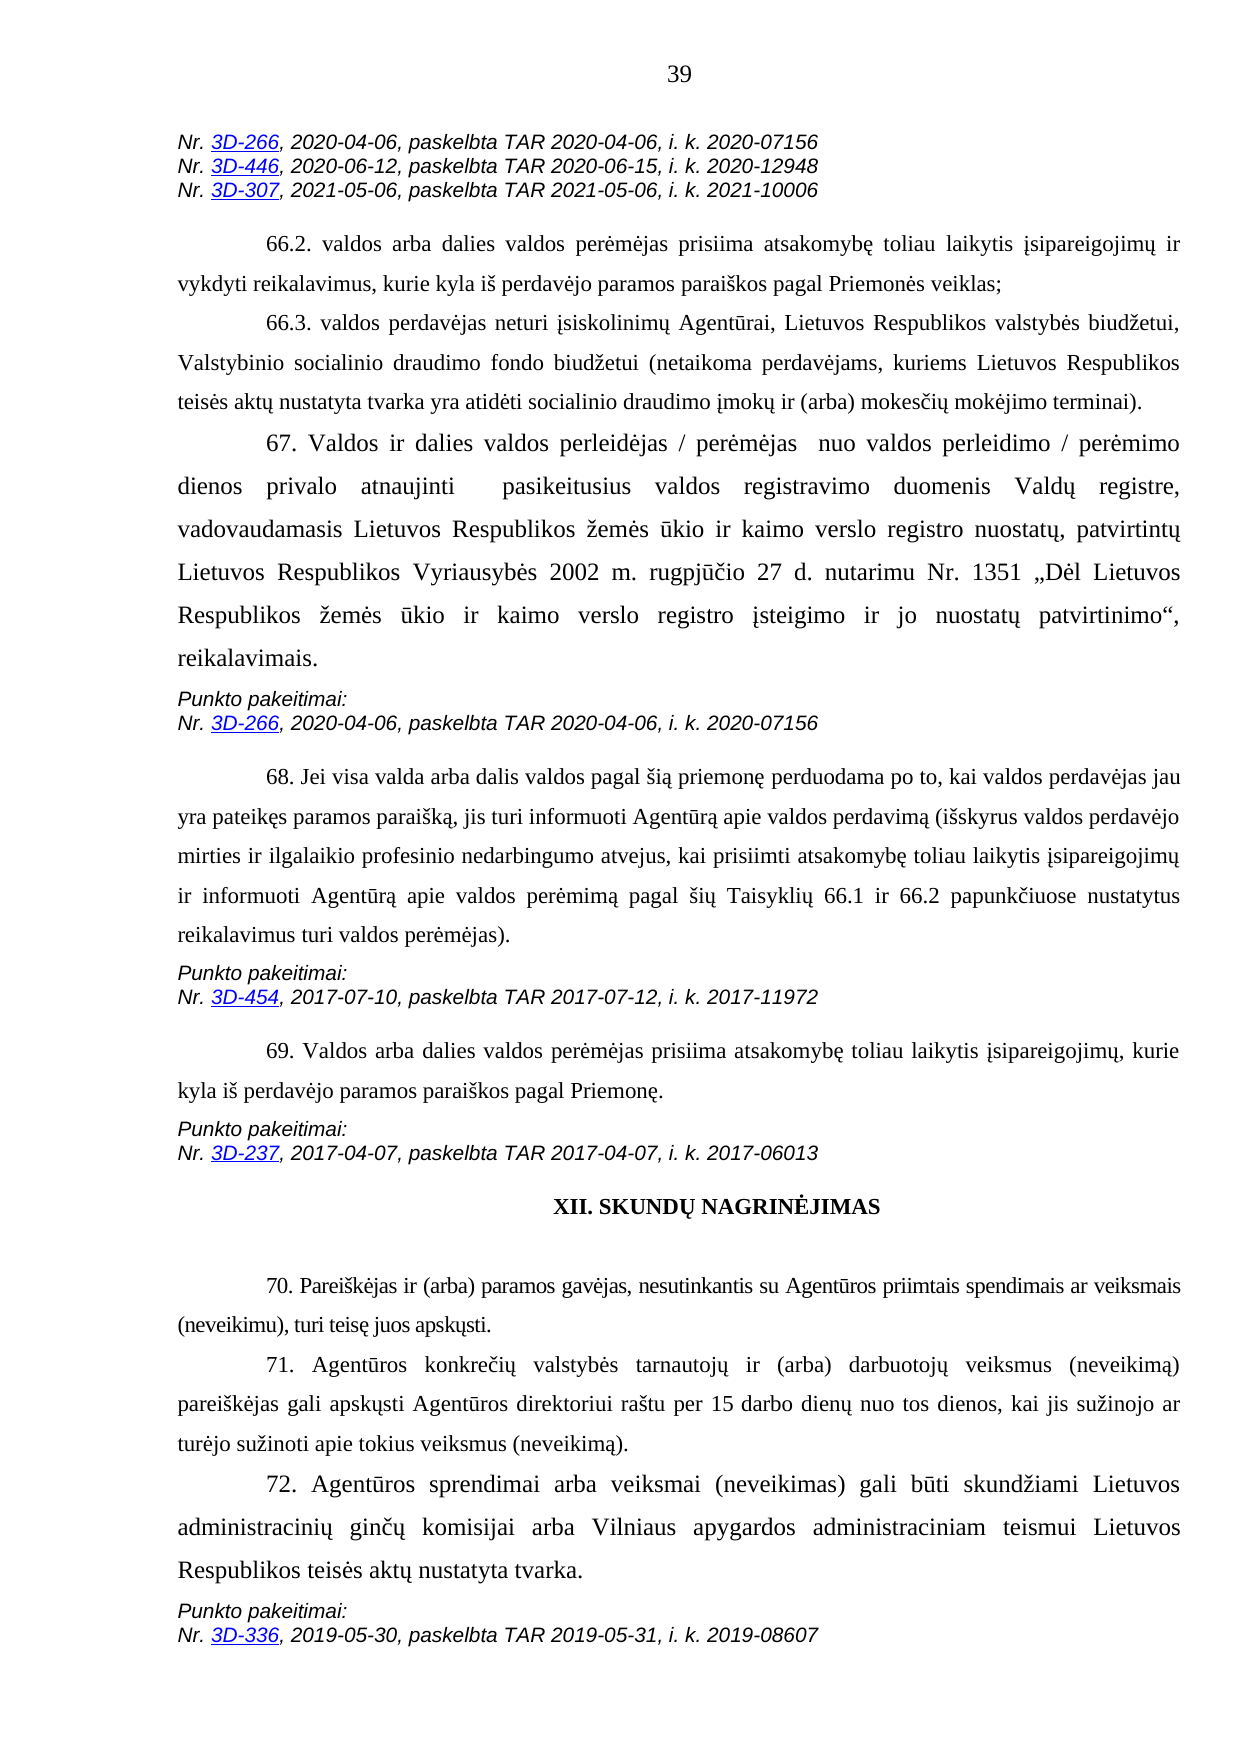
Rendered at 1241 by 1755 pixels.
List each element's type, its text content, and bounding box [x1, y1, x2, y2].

text Punkto pakeitimai: [177, 687, 1181, 711]
text 69. Valdos arba dalies valdos perėmėjas prisiima atsakomybę toliau laikytis įsipareigojimų, kurie kyla iš perdavėjo paramos paraiškos pagal Priemonę. [177, 1037, 1181, 1103]
text 67. Valdos ir dalies valdos perleidėjas / perėmėjas nuo valdos perleidimo / perėmimo dienos privalo atnaujinti pasikeitusius valdos registravimo duomenis Valdų registre, vadovaudamasis Lietuvos Respublikos žemės ūkio ir kaimo verslo registro nuostatų, patvirtintų Lietuvos Respublikos Vyriausybės 2002 m. rugpjūčio 27 d. nutarimu Nr. 1351 „Dėl Lietuvos Respublikos žemės ūkio ir kaimo verslo registro įsteigimo ir jo nuostatų patvirtinimo“, reikalavimais. [177, 428, 1181, 672]
text 72. Agentūros sprendimai arba veiksmai (neveikimas) gali būti skundžiami Lietuvos administracinių ginčų komisijai arba Vilniaus apygardos administraciniam teismui Lietuvos Respublikos teisės aktų nustatyta tvarka. [177, 1469, 1181, 1584]
text Nr. 3D-266, 2020-04-06, paskelbta TAR 2020-04-06, i. k. 2020-07156 [177, 711, 1181, 734]
text 66.2. valdos arba dalies valdos perėmėjas prisiima atsakomybę toliau laikytis įsipareigojimų ir vykdyti reikalavimus, kurie kyla iš perdavėjo paramos paraiškos pagal Priemonės veiklas; [177, 231, 1181, 296]
text Nr. 3D-336, 2019-05-30, paskelbta TAR 2019-05-31, i. k. 2019-08607 [177, 1623, 1181, 1647]
text Punkto pakeitimai: [177, 961, 1181, 985]
text 71. Agentūros konkrečių valstybės tarnautojų ir (arba) darbuotojų veiksmus (neveikimą) pareiškėjas gali apskųsti Agentūros direktoriui raštu per 15 darbo dienų nuo tos dienos, kai jis sužinojo ar turėjo sužinoti apie tokius veiksmus (neveikimą). [177, 1351, 1181, 1456]
text Nr. 3D-307, 2021-05-06, paskelbta TAR 2021-05-06, i. k. 2021-10006 [177, 178, 1181, 202]
text Punkto pakeitimai: [177, 1116, 1181, 1140]
text Nr. 3D-266, 2020-04-06, paskelbta TAR 2020-04-06, i. k. 2020-07156 [177, 130, 1181, 154]
text XII. Skundų nagrinėjimas [177, 1193, 1181, 1219]
text 68. Jei visa valda arba dalis valdos pagal šią priemonę perduodama po to, kai valdos perdavėjas jau yra pateikęs paramos paraišką, jis turi informuoti Agentūrą apie valdos perdavimą (išskyrus valdos perdavėjo mirties ir ilgalaikio profesinio nedarbingumo atvejus, kai prisiimti atsakomybę toliau laikytis įsipareigojimų ir informuoti Agentūrą apie valdos perėmimą pagal šių Taisyklių 66.1 ir 66.2 papunkčiuose nustatytus reikalavimus turi valdos perėmėjas). [177, 763, 1181, 948]
text Nr. 3D-446, 2020-06-12, paskelbta TAR 2020-06-15, i. k. 2020-12948 [177, 154, 1181, 178]
text Punkto pakeitimai: [177, 1599, 1181, 1623]
text Nr. 3D-237, 2017-04-07, paskelbta TAR 2017-04-07, i. k. 2017-06013 [177, 1140, 1181, 1164]
text 66.3. valdos perdavėjas neturi įsiskolinimų Agentūrai, Lietuvos Respublikos valstybės biudžetui, Valstybinio socialinio draudimo fondo biudžetui (netaikoma perdavėjams, kuriems Lietuvos Respublikos teisės aktų nustatyta tvarka yra atidėti socialinio draudimo įmokų ir (arba) mokesčių mokėjimo terminai). [177, 309, 1181, 415]
text 70. Pareiškėjas ir (arba) paramos gavėjas, nesutinkantis su Agentūros priimtais spendimais ar veiksmais (neveikimu), turi teisę juos apskųsti. [177, 1272, 1181, 1338]
text Nr. 3D-454, 2017-07-10, paskelbta TAR 2017-07-12, i. k. 2017-11972 [177, 985, 1181, 1009]
